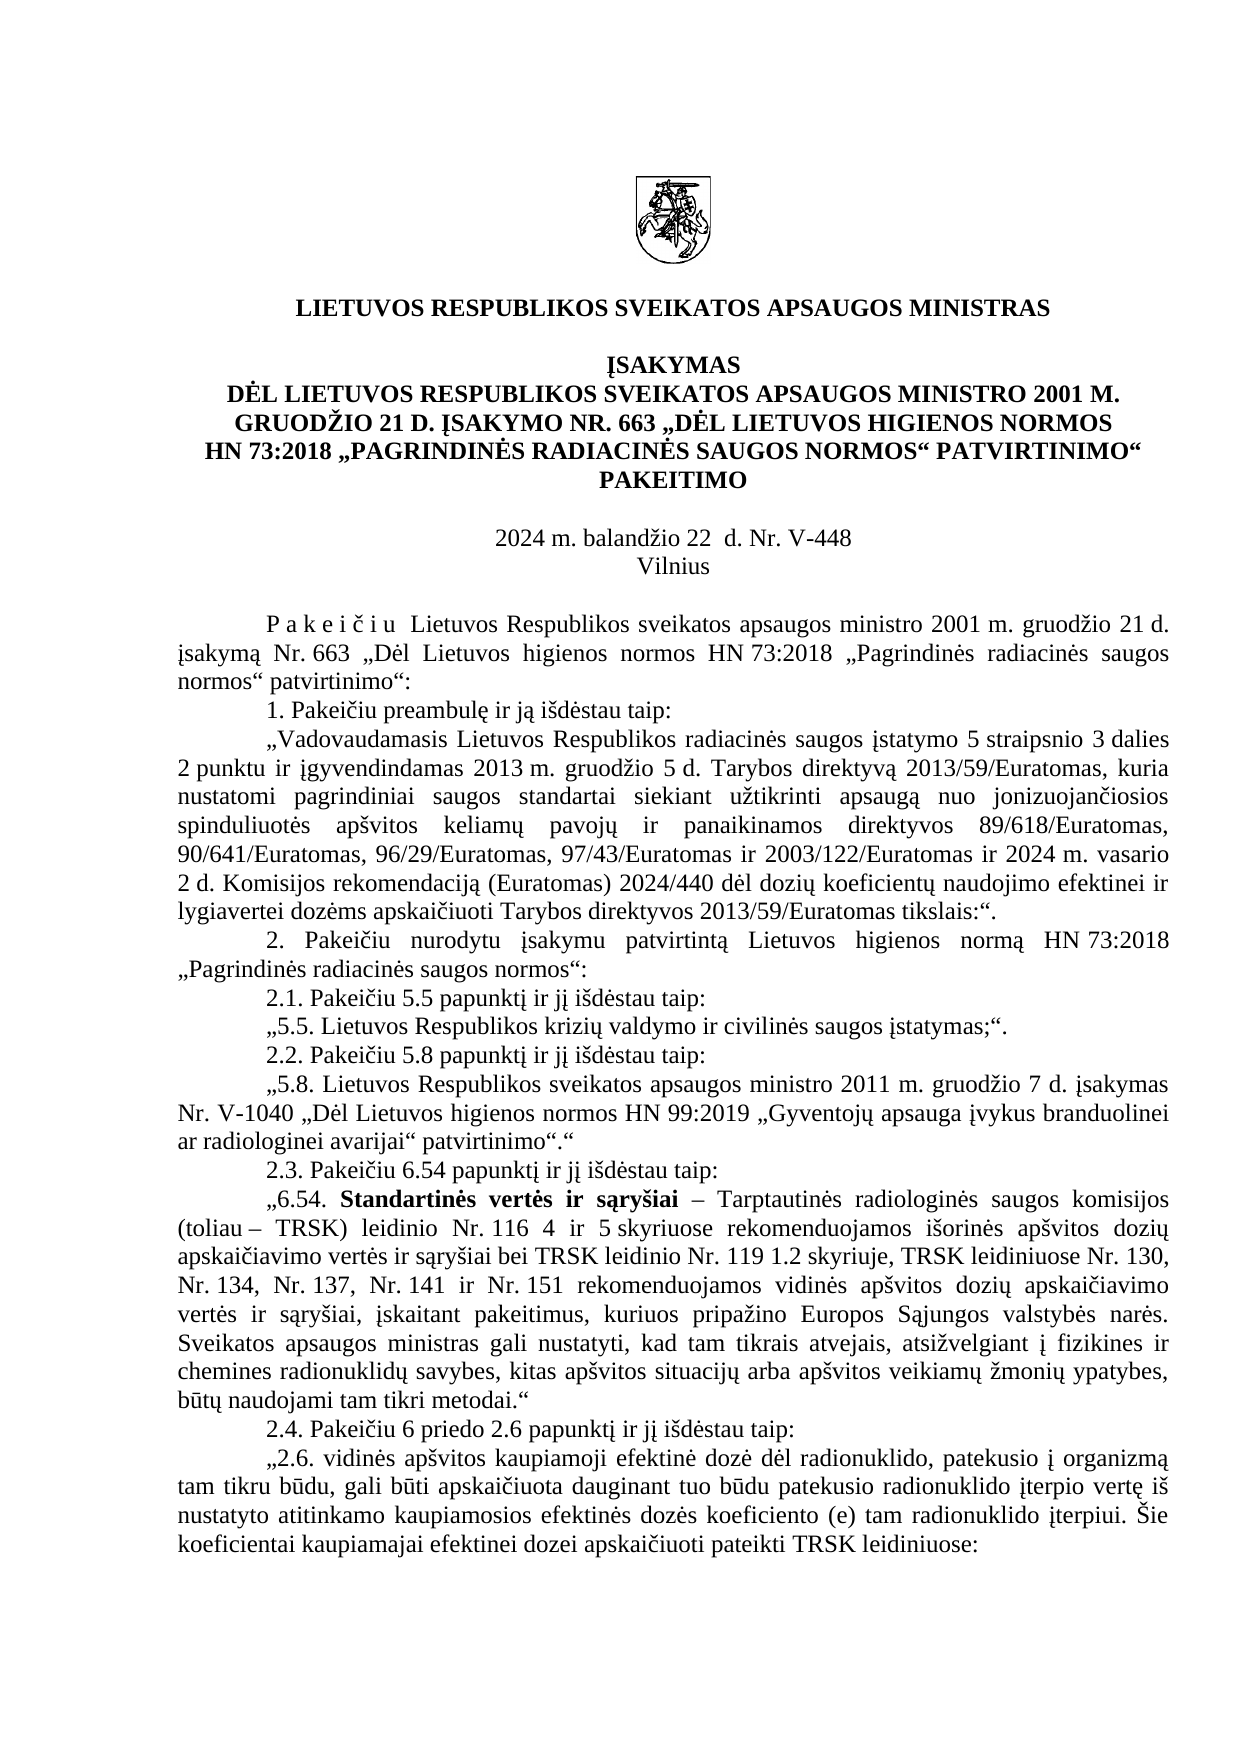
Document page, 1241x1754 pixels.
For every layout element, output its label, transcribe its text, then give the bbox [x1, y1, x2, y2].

text 2024 m. balandžio 22 d. Nr. V-448 [177, 523, 1169, 551]
text „Vadovaudamasis Lietuvos Respublikos radiacinės saugos įstatymo 5 straipsnio 3 dalies 2 punktu ir įgyvendindamas 2013 m. gruodžio 5 d. Tarybos direktyvą 2013/59/Euratomas, kuria nustatomi pagrindiniai saugos standartai siekiant užtikrinti apsaugą nuo jonizuojančiosios spinduliuotės apšvitos keliamų pavojų ir panaikinamos direktyvos 89/618/Euratomas, 90/641/Euratomas, 96/29/Euratomas, 97/43/Euratomas ir 2003/122/Euratomas ir 2024 m. vasario 2 d. Komisijos rekomendaciją (Euratomas) 2024/440 dėl dozių koeficientų naudojimo efektinei ir lygiavertei dozėms apskaičiuoti Tarybos direktyvos 2013/59/Euratomas tikslais:“. [177, 724, 1169, 925]
text 2.4. Pakeičiu 6 priedo 2.6 papunktį ir jį išdėstau taip: [177, 1414, 1169, 1443]
text 2.1. Pakeičiu 5.5 papunktį ir jį išdėstau taip: [177, 983, 1169, 1011]
text „5.8. Lietuvos Respublikos sveikatos apsaugos ministro 2011 m. gruodžio 7 d. įsakymas Nr. V-1040 „Dėl Lietuvos higienos normos HN 99:2019 „Gyventojų apsauga įvykus branduolinei ar radiologinei avarijai“ patvirtinimo“.“ [177, 1069, 1169, 1155]
text „5.5. Lietuvos Respublikos krizių valdymo ir civilinės saugos įstatymas;“. [177, 1011, 1169, 1040]
text 2. Pakeičiu nurodytu įsakymu patvirtintą Lietuvos higienos normą HN 73:2018 „Pagrindinės radiacinės saugos normos“: [177, 925, 1169, 983]
text „6.54. Standartinės vertės ir sąryšiai – Tarptautinės radiologinės saugos komisijos (toliau – TRSK) leidinio Nr. 116 4 ir 5 skyriuose rekomenduojamos išorinės apšvitos dozių apskaičiavimo vertės ir sąryšiai bei TRSK leidinio Nr. 119 1.2 skyriuje, TRSK leidiniuose Nr. 130, Nr. 134, Nr. 137, Nr. 141 ir Nr. 151 rekomenduojamos vidinės apšvitos dozių apskaičiavimo vertės ir sąryšiai, įskaitant pakeitimus, kuriuos pripažino Europos Sąjungos valstybės narės. Sveikatos apsaugos ministras gali nustatyti, kad tam tikrais atvejais, atsižvelgiant į fizikines ir chemines radionuklidų savybes, kitas apšvitos situacijų arba apšvitos veikiamų žmonių ypatybes, būtų naudojami tam tikri metodai.“ [177, 1184, 1169, 1414]
text Vilnius [177, 551, 1169, 580]
text 2.2. Pakeičiu 5.8 papunktį ir jį išdėstau taip: [177, 1040, 1169, 1069]
text ĮSAKYMAS [177, 350, 1169, 379]
text DĖL LIETUVOS RESPUBLIKOS SVEIKATOS APSAUGOS MINISTRO 2001 M. GRUODŽIO 21 D. ĮSAKYMO NR. 663 „DĖL LIETUVOS HIGIENOS NORMOS HN 73:2018 „PAGRINDINĖS RADIACINĖS SAUGOS NORMOS“ PATVIRTINIMO“ PAKEITIMO [177, 379, 1169, 494]
text LIETUVOS RESPUBLIKOS SVEIKATOS APSAUGOS MINISTRAS [177, 293, 1169, 321]
text Pakeičiu Lietuvos Respublikos sveikatos apsaugos ministro 2001 m. gruodžio 21 d. įsakymą Nr. 663 „Dėl Lietuvos higienos normos HN 73:2018 „Pagrindinės radiacinės saugos normos“ patvirtinimo“: [177, 609, 1169, 695]
text „2.6. vidinės apšvitos kaupiamoji efektinė dozė dėl radionuklido, patekusio į organizmą tam tikru būdu, gali būti apskaičiuota dauginant tuo būdu patekusio radionuklido įterpio vertę iš nustatyto atitinkamo kaupiamosios efektinės dozės koeficiento (e) tam radionuklido įterpiui. Šie koeficientai kaupiamajai efektinei dozei apskaičiuoti pateikti TRSK leidiniuose: [177, 1443, 1169, 1558]
text 1. Pakeičiu preambulę ir ją išdėstau taip: [177, 695, 1169, 724]
text 2.3. Pakeičiu 6.54 papunktį ir jį išdėstau taip: [177, 1155, 1169, 1184]
